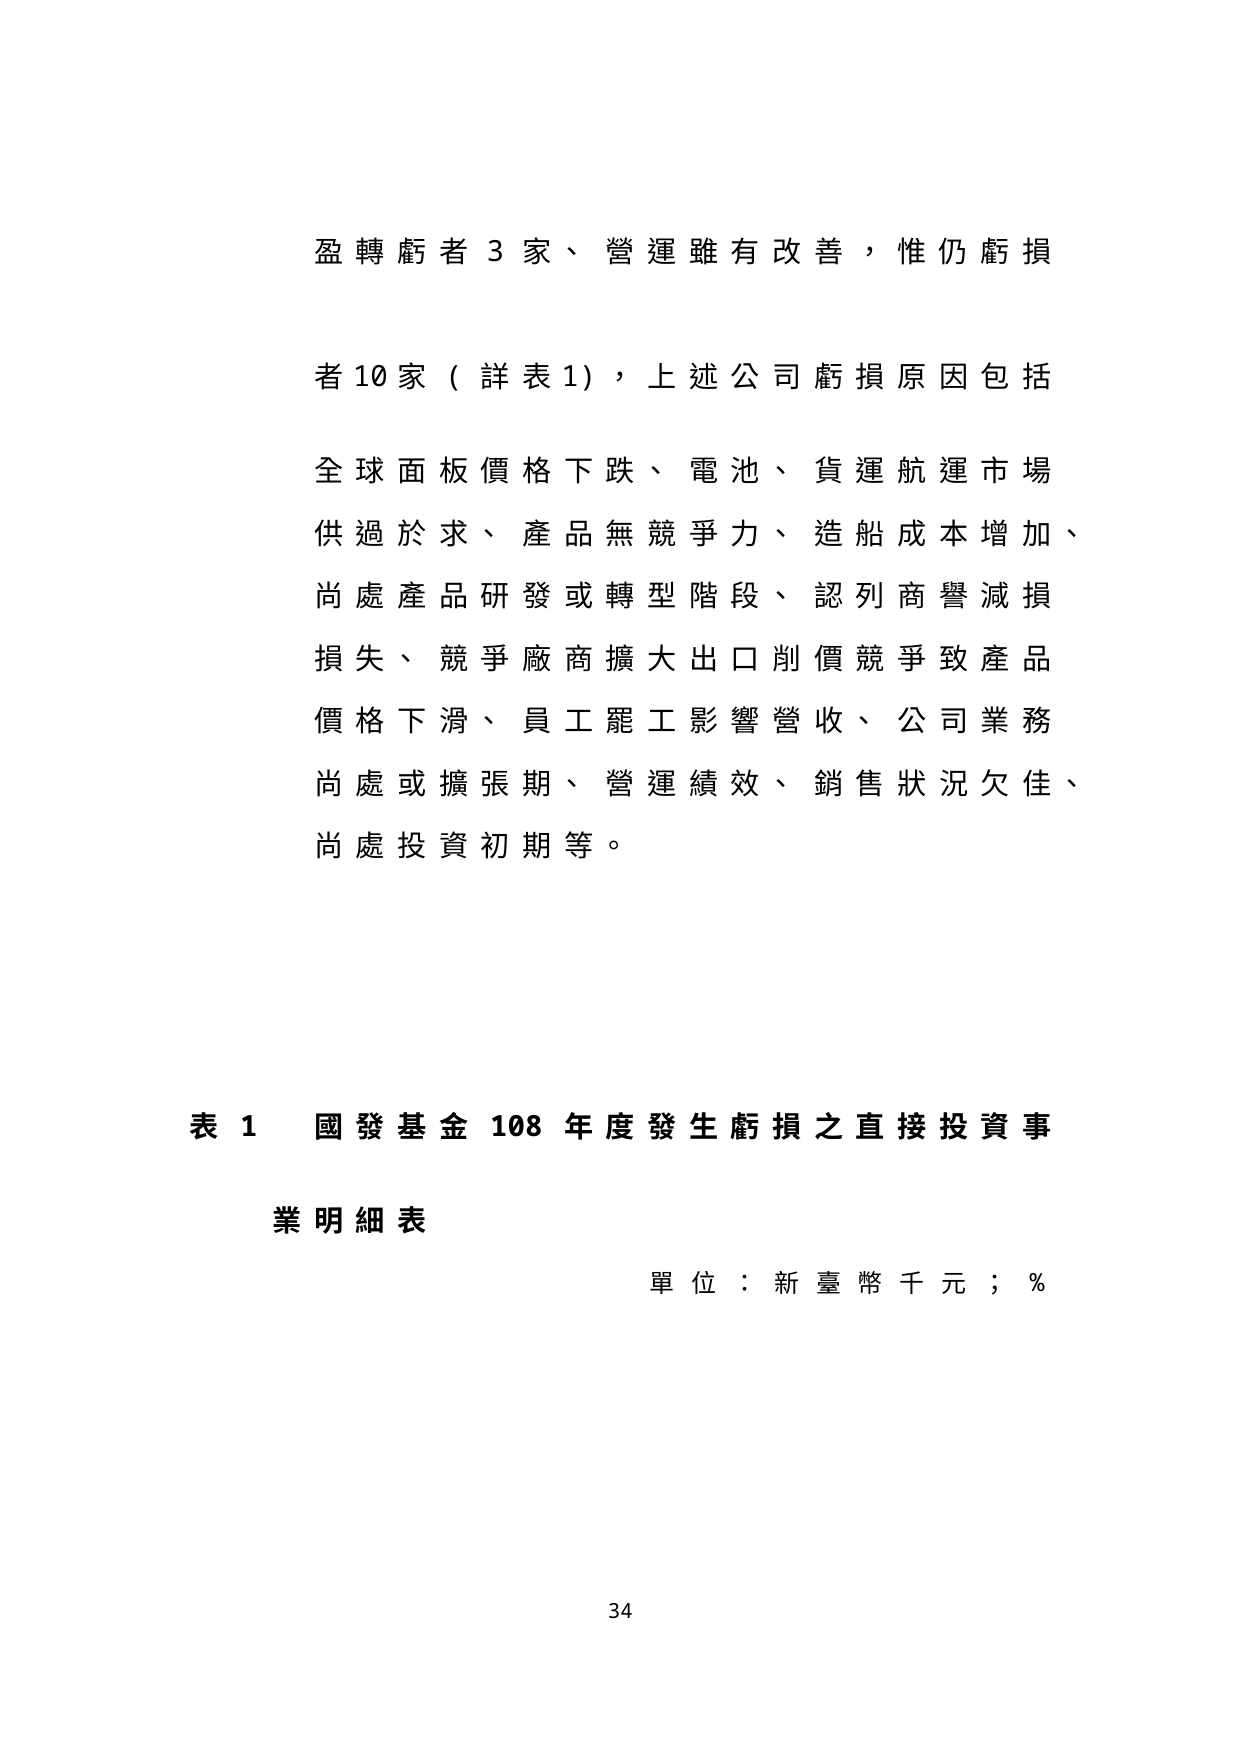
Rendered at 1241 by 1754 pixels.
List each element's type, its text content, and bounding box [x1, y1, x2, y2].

text 表1 國發基金108年度發生虧損之直接投資事業明細表 [183, 1052, 1058, 1240]
text 單位：新臺幣千元；% [183, 1240, 1058, 1302]
text 國發基金多年來陸續參與投資生技、航太、金融、半導體、光電、數位文創、航空、通訊等產業，據統計：截至108年底止，直接投資53家民營事業，期末投資額6,480億246萬8千元，其中臺灣積體電路製造公司等25家公司獲有盈餘，占直接投資事業47.17%，餘28家事業，若不計入清算中之保利錸光電公司及依破產程序處理中之寶德公司，營運發生虧損者26家，除108年度甫投資即虧損之兆遠科技、益得生技、東貝公司等3家公司外，與107年度營運情形相較，虧損加劇者10家、由盈轉虧者3家、營運雖有改善，惟仍虧損者10家(詳表1)，上述公司虧損原因包括全球面板價格下跌、電池、貨運航運市場供過於求、產品無競爭力、造船成本增加、尚處產品研發或轉型階段、認列商譽減損損失、競爭廠商擴大出口削價競爭致產品價格下滑、員工罷工影響營收、公司業務尚處或擴張期、營運績效、銷售狀況欠佳、尚處投資初期等。 [271, 177, 1058, 865]
